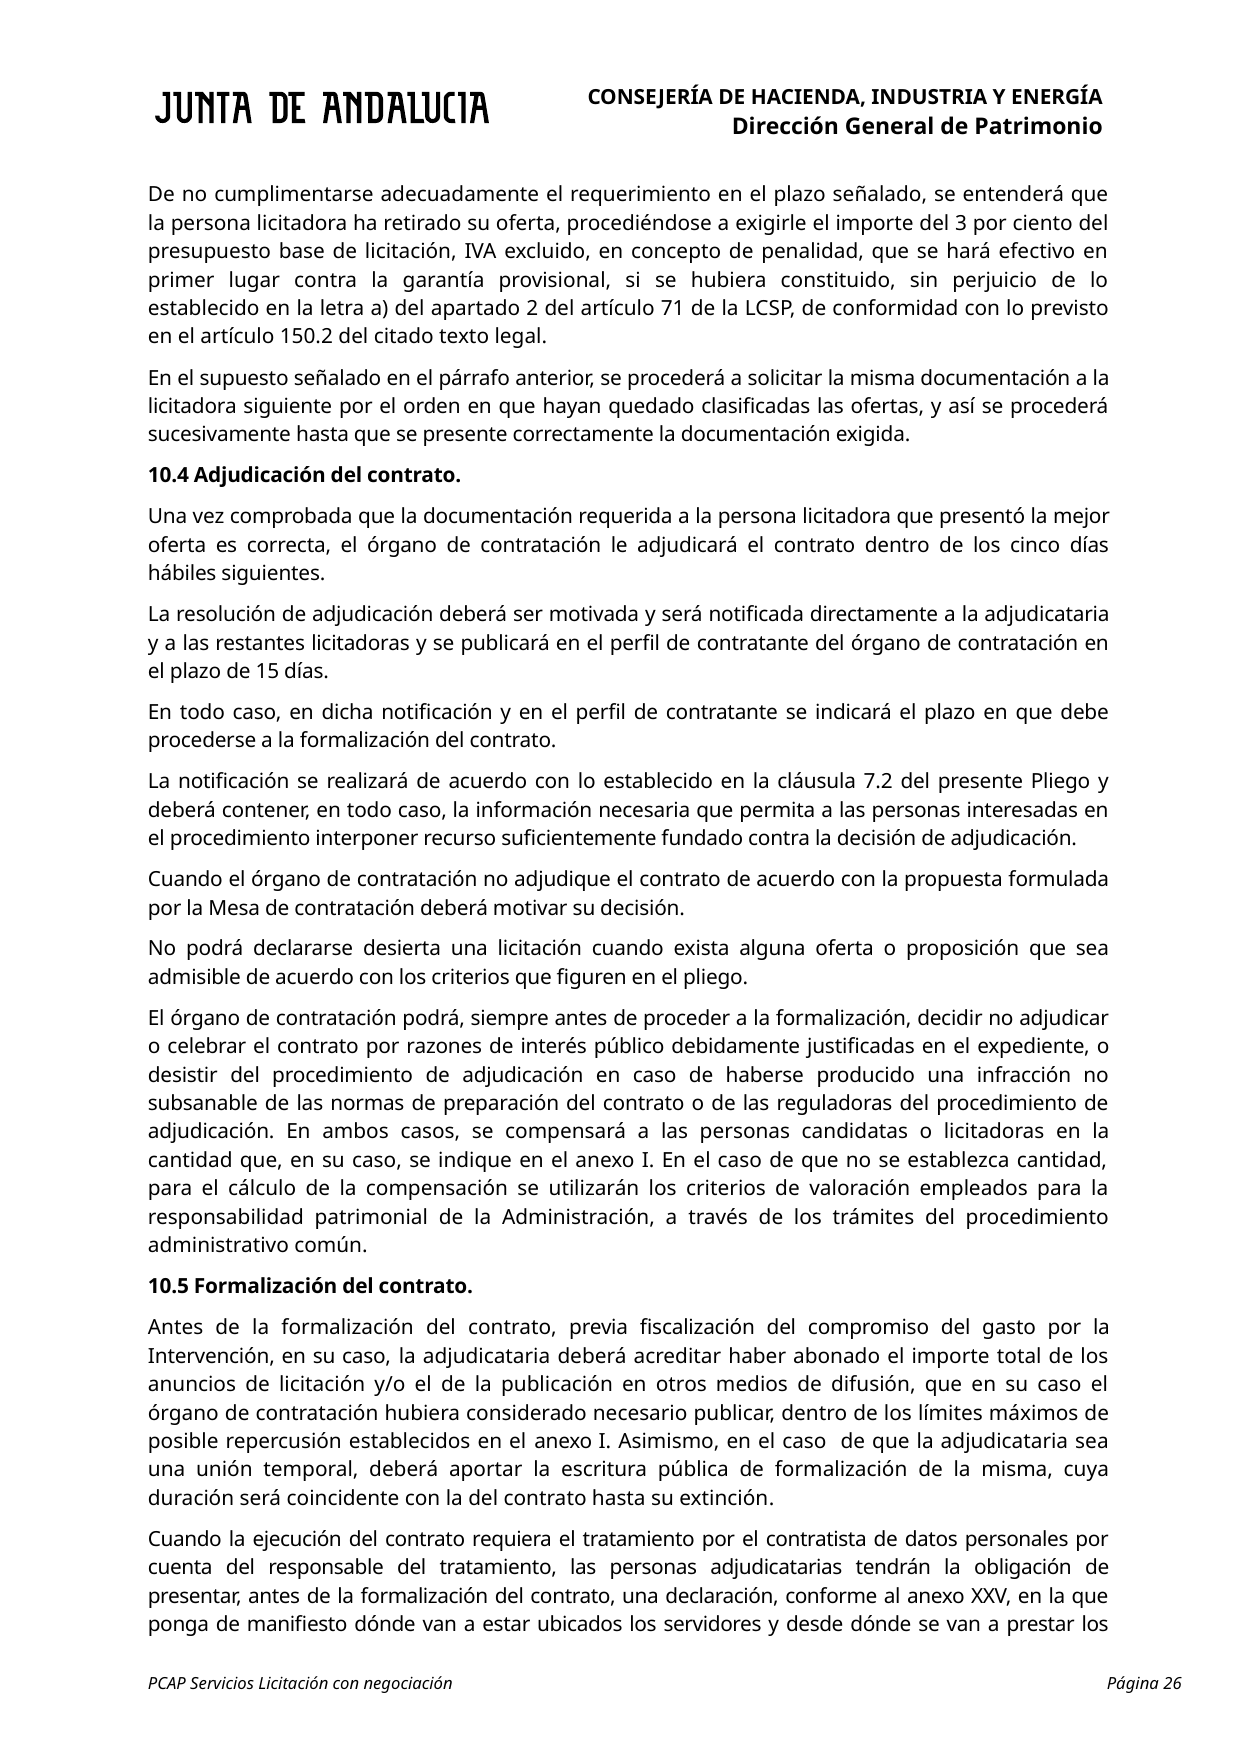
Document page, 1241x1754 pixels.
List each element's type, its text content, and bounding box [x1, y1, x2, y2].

text 10.4 Adjudicación del contrato. [148, 460, 1110, 489]
text En todo caso, en dicha notificación y en el perfil de contratante se indicará el plazo en que debe procederse a la formalización del contrato. [148, 697, 1110, 754]
text Cuando la ejecución del contrato requiera el tratamiento por el contratista de datos personales por cuenta del responsable del tratamiento, las personas adjudicatarias tendrán la obligación de presentar, antes de la formalización del contrato, una declaración, conforme al anexo XXV, en la que ponga de manifiesto dónde van a estar ubicados los servidores y desde dónde se van a prestar los [148, 1524, 1110, 1638]
text De no cumplimentarse adecuadamente el requerimiento en el plazo señalado, se entenderá que la persona licitadora ha retirado su oferta, procediéndose a exigirle el importe del 3 por ciento del presupuesto base de licitación, IVA excluido, en concepto de penalidad, que se hará efectivo en primer lugar contra la garantía provisional, si se hubiera constituido, sin perjuicio de lo establecido en la letra a) del apartado 2 del artículo 71 de la LCSP, de conformidad con lo previsto en el artículo 150.2 del citado texto legal. [148, 179, 1110, 350]
text Cuando el órgano de contratación no adjudique el contrato de acuerdo con la propuesta formulada por la Mesa de contratación deberá motivar su decisión. [148, 864, 1110, 921]
text El órgano de contratación podrá, siempre antes de proceder a la formalización, decidir no adjudicar o celebrar el contrato por razones de interés público debidamente justificadas en el expediente, o desistir del procedimiento de adjudicación en caso de haberse producido una infracción no subsanable de las normas de preparación del contrato o de las reguladoras del procedimiento de adjudicación. En ambos casos, se compensará a las personas candidatas o licitadoras en la cantidad que, en su caso, se indique en el anexo I. En el caso de que no se establezca cantidad, para el cálculo de la compensación se utilizarán los criterios de valoración empleados para la responsabilidad patrimonial de la Administración, a través de los trámites del procedimiento administrativo común. [148, 1003, 1110, 1259]
text Antes de la formalización del contrato, previa fiscalización del compromiso del gasto por la Intervención, en su caso, la adjudicataria deberá acreditar haber abonado el importe total de los anuncios de licitación y/o el de la publicación en otros medios de difusión, que en su caso el órgano de contratación hubiera considerado necesario publicar, dentro de los límites máximos de posible repercusión establecidos en el anexo I. Asimismo, en el caso de que la adjudicataria sea una unión temporal, deberá aportar la escritura pública de formalización de la misma, cuya duración será coincidente con la del contrato hasta su extinción. [148, 1312, 1110, 1511]
text Una vez comprobada que la documentación requerida a la persona licitadora que presentó la mejor oferta es correcta, el órgano de contratación le adjudicará el contrato dentro de los cinco días hábiles siguientes. [148, 501, 1110, 587]
text No podrá declararse desierta una licitación cuando exista alguna oferta o proposición que sea admisible de acuerdo con los criterios que figuren en el pliego. [148, 933, 1110, 990]
text En el supuesto señalado en el párrafo anterior, se procederá a solicitar la misma documentación a la licitadora siguiente por el orden en que hayan quedado clasificadas las ofertas, y así se procederá sucesivamente hasta que se presente correctamente la documentación exigida. [148, 363, 1110, 448]
text La notificación se realizará de acuerdo con lo establecido en la cláusula 7.2 del presente Pliego y deberá contener, en todo caso, la información necesaria que permita a las personas interesadas en el procedimiento interponer recurso suficientemente fundado contra la decisión de adjudicación. [148, 766, 1110, 852]
text 10.5 Formalización del contrato. [148, 1271, 1110, 1300]
text La resolución de adjudicación deberá ser motivada y será notificada directamente a la adjudicataria y a las restantes licitadoras y se publicará en el perfil de contratante del órgano de contratación en el plazo de 15 días. [148, 599, 1110, 684]
